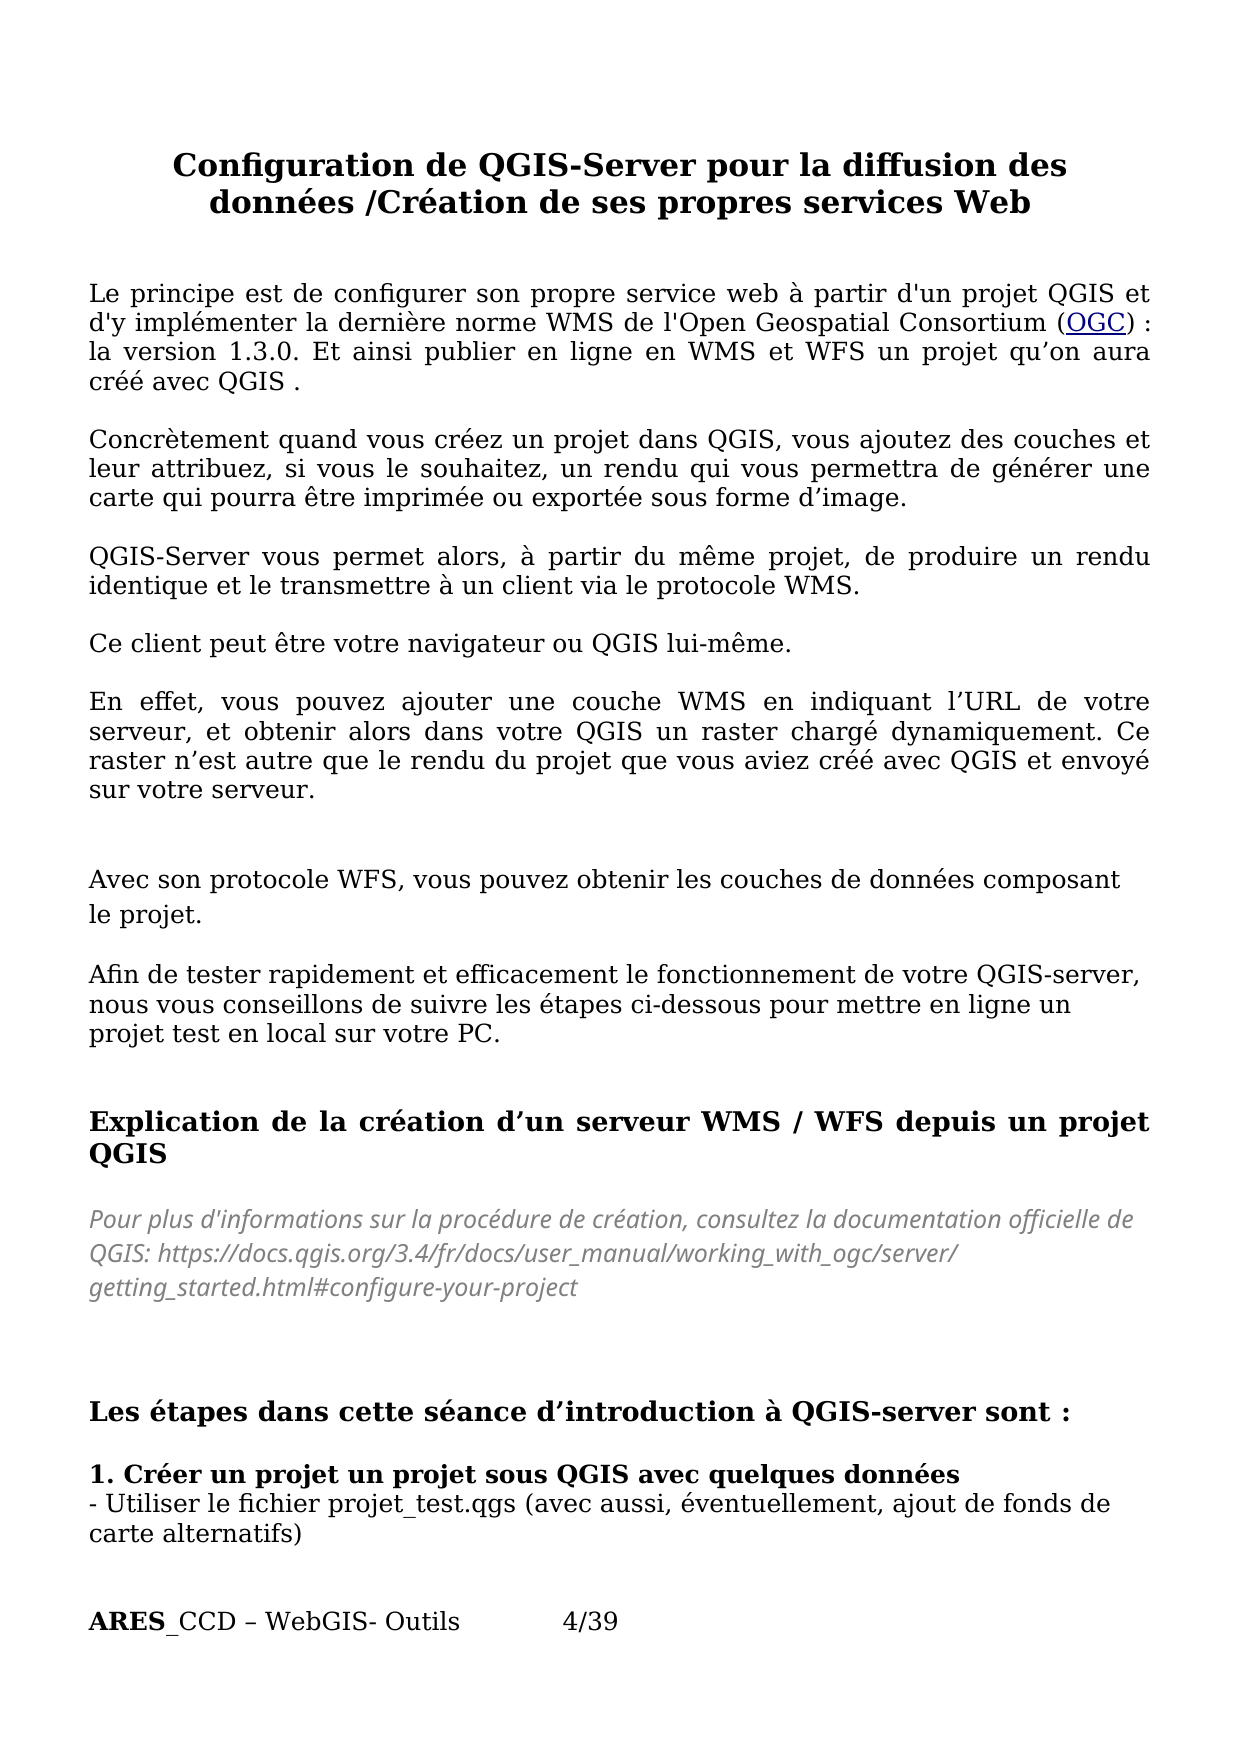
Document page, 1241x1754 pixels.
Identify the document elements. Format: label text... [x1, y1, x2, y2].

text 1. Créer un projet un projet sous QGIS avec quelques données [88, 1460, 1152, 1490]
text Ce client peut être votre navigateur ou QGIS lui-même. [88, 629, 1152, 658]
text Concrètement quand vous créez un projet dans QGIS, vous ajoutez des couches et leur attribuez, si vous le souhaitez, un rendu qui vous permettra de générer une carte qui pourra être imprimée ou exportée sous forme d’image. [88, 425, 1152, 512]
text Explication de la création d’un serveur WMS / WFS depuis un projet QGIS [88, 1106, 1152, 1170]
text QGIS-Server vous permet alors, à partir du même projet, de produire un rendu identique et le transmettre à un client via le protocole WMS. [88, 542, 1152, 600]
text Pour plus d'informations sur la procédure de création, consultez la documentation officielle de QGIS: https://docs.qgis.org/3.4/fr/docs/user_manual/working_with_ogc/server/getting_started.html#configure-your-project [88, 1202, 1152, 1304]
text En effet, vous pouvez ajouter une couche WMS en indiquant l’URL de votre serveur, et obtenir alors dans votre QGIS un raster chargé dynamiquement. Ce raster n’est autre que le rendu du projet que vous aviez créé avec QGIS et envoyé sur votre serveur. [88, 687, 1152, 804]
text Afin de tester rapidement et efficacement le fonctionnement de votre QGIS-server, nous vous conseillons de suivre les étapes ci-dessous pour mettre en ligne un projet test en local sur votre PC. [88, 961, 1152, 1048]
text Configuration de QGIS-Server pour la diffusion des données /Création de ses propres services Web [88, 147, 1152, 221]
text Le principe est de configurer son propre service web à partir d'un projet QGIS et d'y implémenter la dernière norme WMS de l'Open Geospatial Consortium (OGC) : la version 1.3.0. Et ainsi publier en ligne en WMS et WFS un projet qu’on aura créé avec QGIS . [88, 279, 1152, 396]
text Les étapes dans cette séance d’introduction à QGIS-server sont : [88, 1396, 1152, 1428]
text Avec son protocole WFS, vous pouvez obtenir les couches de données composant le projet. [88, 865, 1152, 929]
text - Utiliser le fichier projet_test.qgs (avec aussi, éventuellement, ajout de fonds de carte alternatifs) [88, 1490, 1152, 1548]
